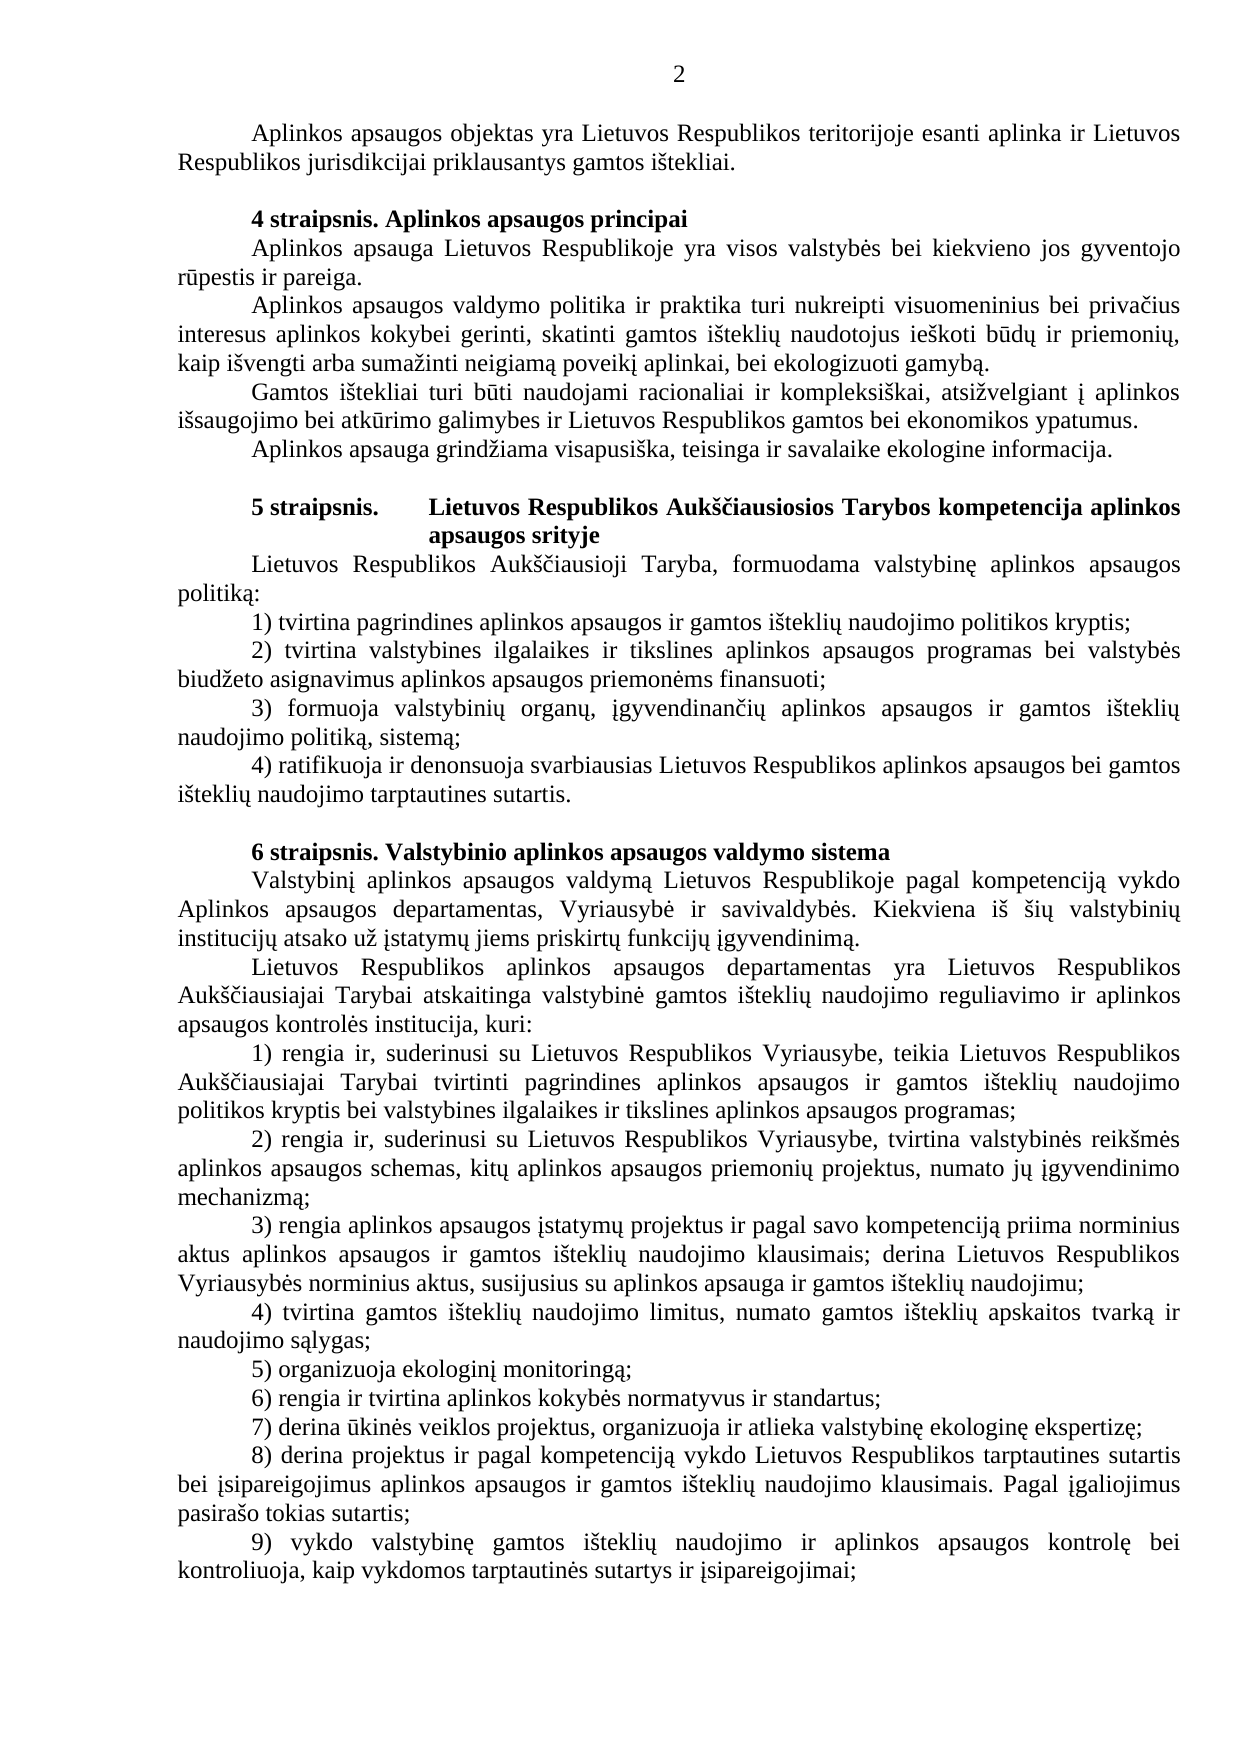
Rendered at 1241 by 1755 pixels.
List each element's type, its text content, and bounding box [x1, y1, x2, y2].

text Aplinkos apsaugos valdymo politika ir praktika turi nukreipti visuomeninius bei privačius interesus aplinkos kokybei gerinti, skatinti gamtos išteklių naudotojus ieškoti būdų ir priemonių, kaip išvengti arba sumažinti neigiamą poveikį aplinkai, bei ekologizuoti gamybą. [177, 291, 1181, 377]
text 8) derina projektus ir pagal kompetenciją vykdo Lietuvos Respublikos tarptautines sutartis bei įsipareigojimus aplinkos apsaugos ir gamtos išteklių naudojimo klausimais. Pagal įgaliojimus pasirašo tokias sutartis; [177, 1441, 1181, 1527]
text 1) tvirtina pagrindines aplinkos apsaugos ir gamtos išteklių naudojimo politikos kryptis; [177, 607, 1181, 636]
text 4) tvirtina gamtos išteklių naudojimo limitus, numato gamtos išteklių apskaitos tvarką ir naudojimo sąlygas; [177, 1297, 1181, 1354]
text 3) formuoja valstybinių organų, įgyvendinančių aplinkos apsaugos ir gamtos išteklių naudojimo politiką, sistemą; [177, 693, 1181, 751]
text 1) rengia ir, suderinusi su Lietuvos Respublikos Vyriausybe, teikia Lietuvos Respublikos Aukščiausiajai Tarybai tvirtinti pagrindines aplinkos apsaugos ir gamtos išteklių naudojimo politikos kryptis bei valstybines ilgalaikes ir tikslines aplinkos apsaugos programas; [177, 1038, 1181, 1124]
text 3) rengia aplinkos apsaugos įstatymų projektus ir pagal savo kompetenciją priima norminius aktus aplinkos apsaugos ir gamtos išteklių naudojimo klausimais; derina Lietuvos Respublikos Vyriausybės norminius aktus, susijusius su aplinkos apsauga ir gamtos išteklių naudojimu; [177, 1211, 1181, 1297]
text 6) rengia ir tvirtina aplinkos kokybės normatyvus ir standartus; [177, 1383, 1181, 1412]
text Lietuvos Respublikos Aukščiausioji Taryba, formuodama valstybinę aplinkos apsaugos politiką: [177, 549, 1181, 607]
text Lietuvos Respublikos aplinkos apsaugos departamentas yra Lietuvos Respublikos Aukščiausiajai Tarybai atskaitinga valstybinė gamtos išteklių naudojimo reguliavimo ir aplinkos apsaugos kontrolės institucija, kuri: [177, 952, 1181, 1038]
text Aplinkos apsauga grindžiama visapusiška, teisinga ir savalaike ekologine informacija. [177, 434, 1181, 463]
text Aplinkos apsaugos objektas yra Lietuvos Respublikos teritorijoje esanti aplinka ir Lietuvos Respublikos jurisdikcijai priklausantys gamtos ištekliai. [177, 118, 1181, 176]
text 5 straipsnis. Lietuvos Respublikos Aukščiausiosios Tarybos kompetencija aplinkos apsaugos srityje [251, 492, 1181, 549]
text 6 straipsnis. Valstybinio aplinkos apsaugos valdymo sistema [177, 837, 1181, 866]
text Gamtos ištekliai turi būti naudojami racionaliai ir kompleksiškai, atsižvelgiant į aplinkos išsaugojimo bei atkūrimo galimybes ir Lietuvos Respublikos gamtos bei ekonomikos ypatumus. [177, 377, 1181, 434]
text 7) derina ūkinės veiklos projektus, organizuoja ir atlieka valstybinę ekologinę ekspertizę; [177, 1412, 1181, 1441]
text 2) tvirtina valstybines ilgalaikes ir tikslines aplinkos apsaugos programas bei valstybės biudžeto asignavimus aplinkos apsaugos priemonėms finansuoti; [177, 636, 1181, 693]
text Valstybinį aplinkos apsaugos valdymą Lietuvos Respublikoje pagal kompetenciją vykdo Aplinkos apsaugos departamentas, Vyriausybė ir savivaldybės. Kiekviena iš šių valstybinių institucijų atsako už įstatymų jiems priskirtų funkcijų įgyvendinimą. [177, 866, 1181, 952]
text 5) organizuoja ekologinį monitoringą; [177, 1354, 1181, 1383]
text 4 straipsnis. Aplinkos apsaugos principai [177, 204, 1181, 233]
text 4) ratifikuoja ir denonsuoja svarbiausias Lietuvos Respublikos aplinkos apsaugos bei gamtos išteklių naudojimo tarptautines sutartis. [177, 751, 1181, 808]
text Aplinkos apsauga Lietuvos Respublikoje yra visos valstybės bei kiekvieno jos gyventojo rūpestis ir pareiga. [177, 233, 1181, 291]
text 9) vykdo valstybinę gamtos išteklių naudojimo ir aplinkos apsaugos kontrolę bei kontroliuoja, kaip vykdomos tarptautinės sutartys ir įsipareigojimai; [177, 1527, 1181, 1584]
text 2) rengia ir, suderinusi su Lietuvos Respublikos Vyriausybe, tvirtina valstybinės reikšmės aplinkos apsaugos schemas, kitų aplinkos apsaugos priemonių projektus, numato jų įgyvendinimo mechanizmą; [177, 1124, 1181, 1211]
